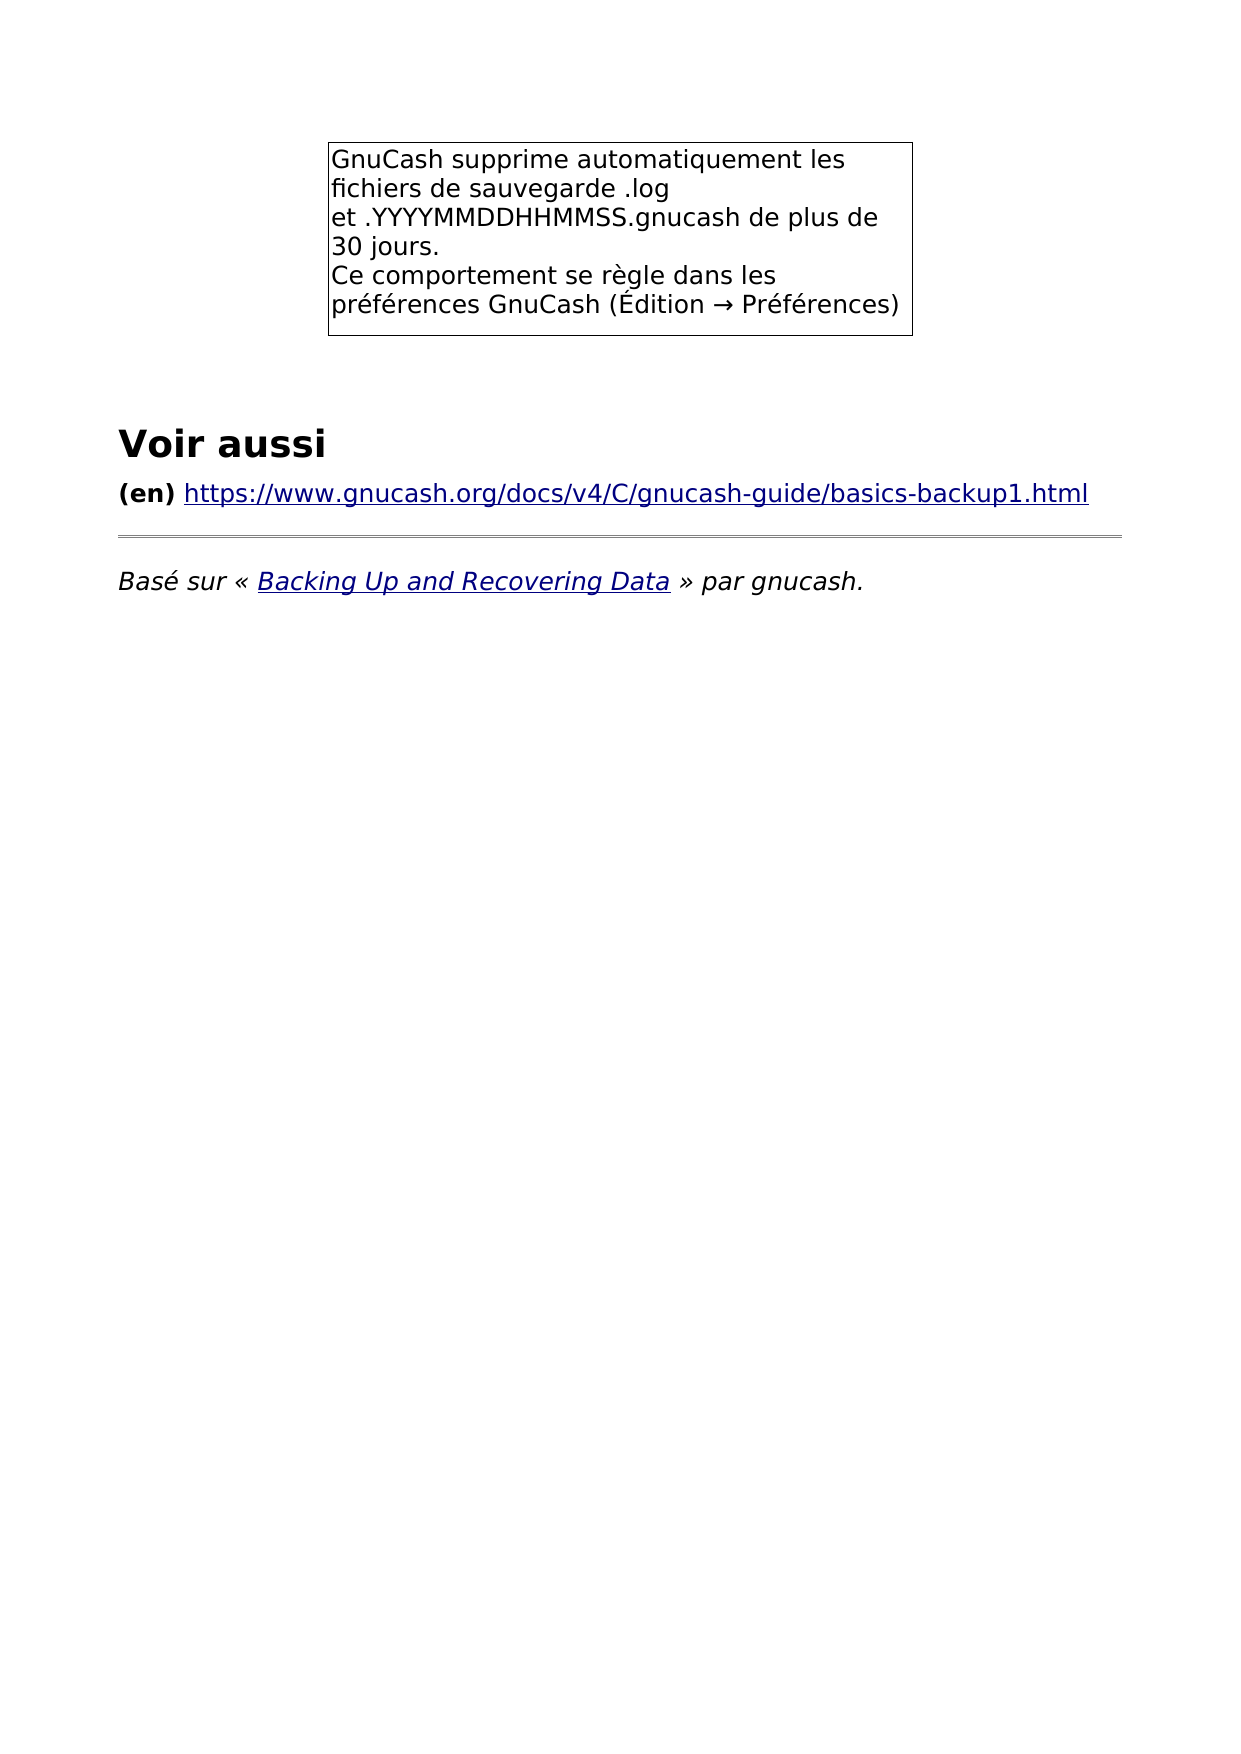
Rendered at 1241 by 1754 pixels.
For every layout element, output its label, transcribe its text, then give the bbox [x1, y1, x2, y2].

text Basé sur « Backing Up and Recovering Data » par gnucash. [118, 567, 1122, 596]
subtitle Voir aussi [118, 423, 1122, 466]
table_header GnuCash supprime automatiquement les fichiers de sauvegarde .log et .YYYYMMDDHHMMSS.gnucash de plus de 30 jours. Ce comportement se règle dans les préférences GnuCash (Édition → Préférences) [329, 143, 912, 335]
text (en) https://www.gnucash.org/docs/v4/C/gnucash-guide/basics-backup1.html [118, 479, 1122, 508]
